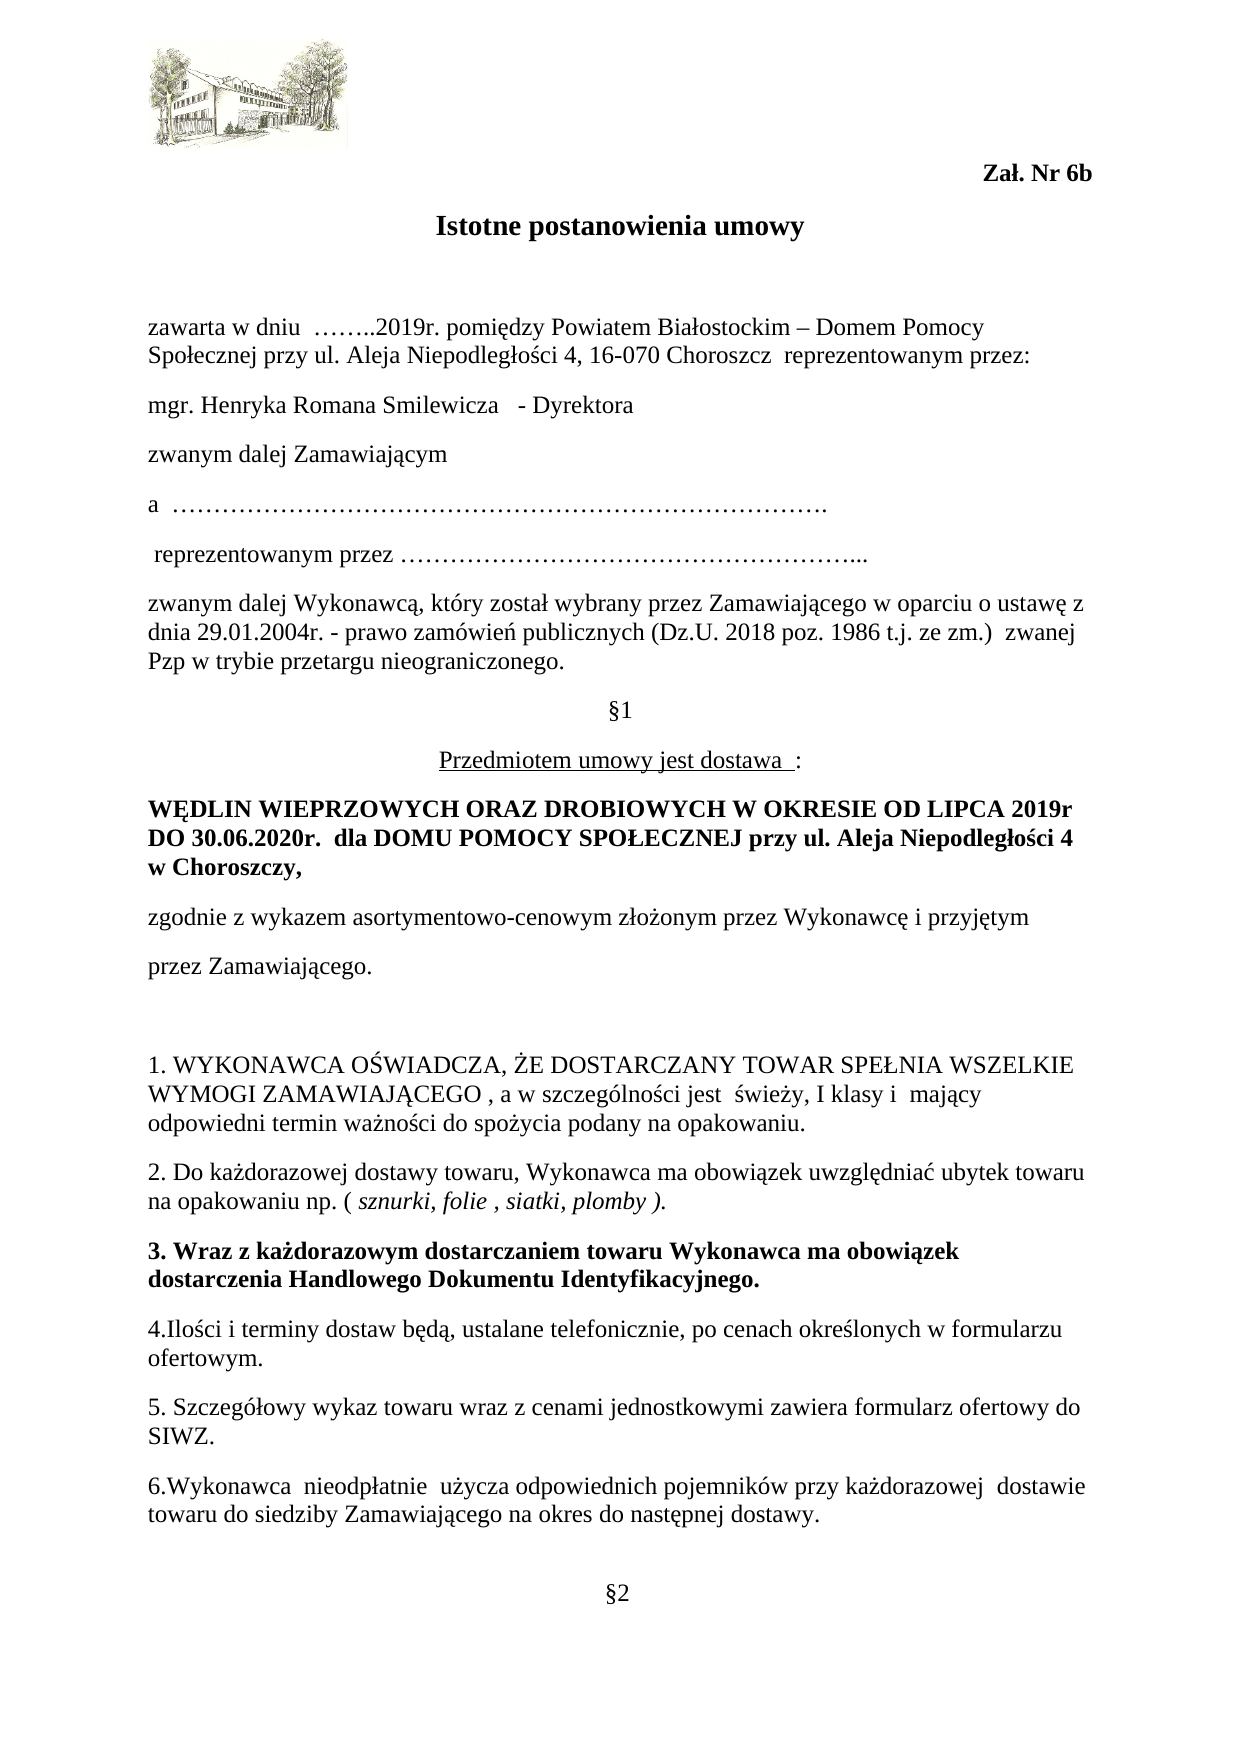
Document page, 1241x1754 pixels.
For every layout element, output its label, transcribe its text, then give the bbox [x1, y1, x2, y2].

text 6.Wykonawca nieodpłatnie użycza odpowiednich pojemników przy każdorazowej dostawie towaru do siedziby Zamawiającego na okres do następnej dostawy. [148, 1471, 1093, 1528]
text 1. WYKONAWCA OŚWIADCZA, ŻE DOSTARCZANY TOWAR SPEŁNIA WSZELKIE WYMOGI ZAMAWIAJĄCEGO , a w szczególności jest świeży, I klasy i mający odpowiedni termin ważności do spożycia podany na opakowaniu. [148, 1050, 1093, 1137]
text zawarta w dniu ……..2019r. pomiędzy Powiatem Białostockim – Domem Pomocy Społecznej przy ul. Aleja Niepodległości 4, 16-070 Choroszcz reprezentowanym przez: [148, 312, 1093, 369]
text WĘDLIN WIEPRZOWYCH ORAZ DROBIOWYCH W OKRESIE OD LIPCA 2019r DO 30.06.2020r. dla DOMU POMOCY SPOŁECZNEJ przy ul. Aleja Niepodległości 4 w Choroszczy, [148, 794, 1093, 881]
text zgodnie z wykazem asortymentowo-cenowym złożonym przez Wykonawcę i przyjętym [148, 902, 1093, 930]
text §1 [148, 695, 1093, 724]
text Zał. Nr 6b [148, 158, 1093, 187]
text zwanym dalej Wykonawcą, który został wybrany przez Zamawiającego w oparciu o ustawę z dnia 29.01.2004r. - prawo zamówień publicznych (Dz.U. 2018 poz. 1986 t.j. ze zm.) zwanej Pzp w trybie przetargu nieograniczonego. [148, 588, 1093, 674]
text mgr. Henryka Romana Smilewicza - Dyrektora [148, 390, 1093, 419]
text 2. Do każdorazowej dostawy towaru, Wykonawca ma obowiązek uwzględniać ubytek towaru na opakowaniu np. ( sznurki, folie , siatki, plomby ). [148, 1157, 1093, 1215]
text Istotne postanowienia umowy [148, 208, 1093, 241]
text przez Zamawiającego. [148, 951, 1093, 980]
text Przedmiotem umowy jest dostawa : [148, 745, 1093, 774]
text a ……………………………………………………………………. [148, 489, 1093, 518]
text 3. Wraz z każdorazowym dostarczaniem towaru Wykonawca ma obowiązek dostarczenia Handlowego Dokumentu Identyfikacyjnego. [148, 1236, 1093, 1293]
text zwanym dalej Zamawiającym [148, 439, 1093, 468]
text §2 [148, 1549, 1093, 1607]
text 4.Ilości i terminy dostaw będą, ustalane telefonicznie, po cenach określonych w formularzu ofertowym. [148, 1314, 1093, 1372]
text 5. Szczegółowy wykaz towaru wraz z cenami jednostkowymi zawiera formularz ofertowy do SIWZ. [148, 1392, 1093, 1450]
text reprezentowanym przez ………………………………………………... [148, 539, 1093, 567]
